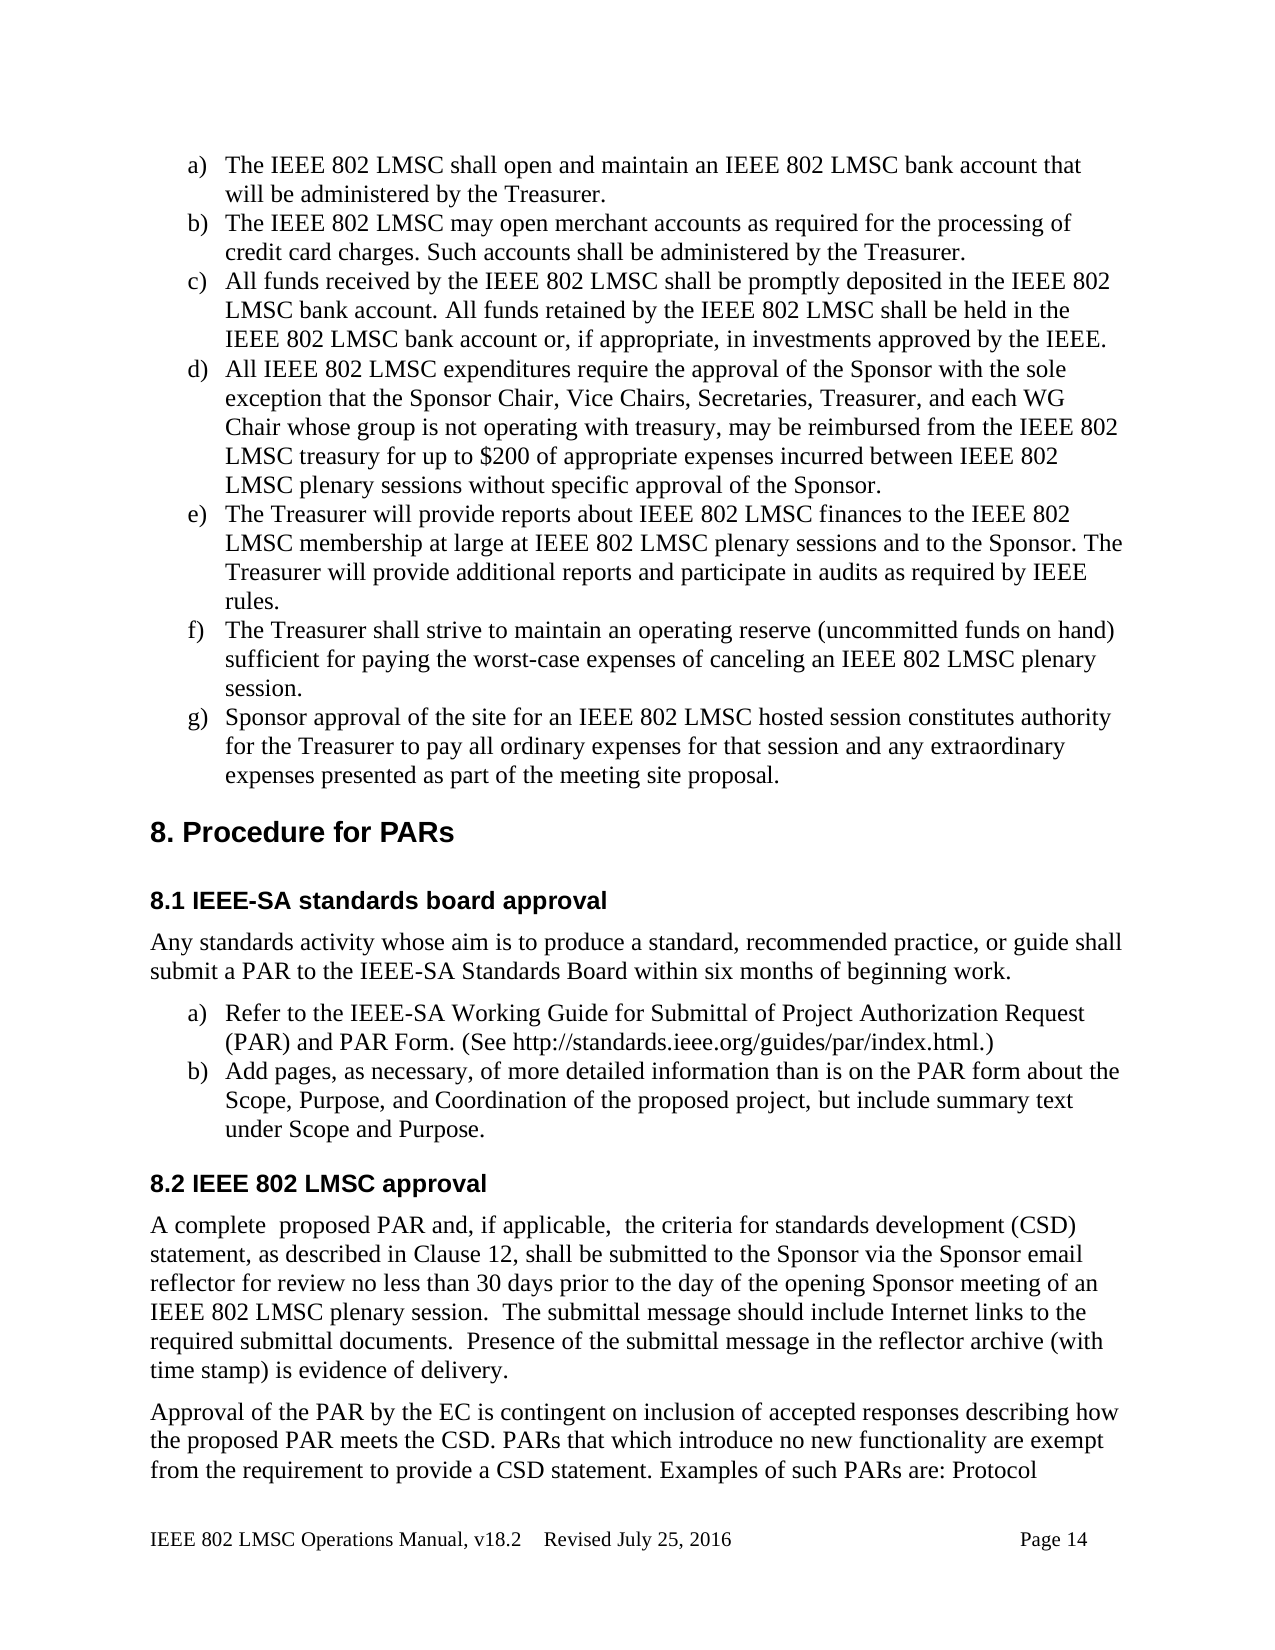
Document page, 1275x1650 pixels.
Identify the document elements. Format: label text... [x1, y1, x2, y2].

list The Treasurer shall strive to maintain an operating reserve (uncommitted funds on hand) sufficient for paying the worst-case expenses of canceling an IEEE 802 LMSC plenary session. [187, 615, 1125, 702]
list The IEEE 802 LMSC shall open and maintain an IEEE 802 LMSC bank account that will be administered by the Treasurer. [187, 150, 1125, 208]
list All IEEE 802 LMSC expenditures require the approval of the Sponsor with the sole exception that the Sponsor Chair, Vice Chairs, Secretaries, Treasurer, and each WG Chair whose group is not operating with treasury, may be reimbursed from the IEEE 802 LMSC treasury for up to $200 of appropriate expenses incurred between IEEE 802 LMSC plenary sessions without specific approval of the Sponsor. [187, 353, 1125, 499]
list All funds received by the IEEE 802 LMSC shall be promptly deposited in the IEEE 802 LMSC bank account. All funds retained by the IEEE 802 LMSC shall be held in the IEEE 802 LMSC bank account or, if appropriate, in investments approved by the IEEE. [187, 266, 1125, 353]
text Any standards activity whose aim is to produce a standard, recommended practice, or guide shall submit a PAR to the IEEE-SA Standards Board within six months of beginning work. [150, 927, 1125, 985]
list Refer to the IEEE-SA Working Guide for Submittal of Project Authorization Request (PAR) and PAR Form. (See http://standards.ieee.org/guides/par/index.html.) [187, 998, 1125, 1056]
subtitle IEEE-SA standards board approval [150, 886, 1125, 915]
list Add pages, as necessary, of more detailed information than is on the PAR form about the Scope, Purpose, and Coordination of the proposed project, but include summary text under Scope and Purpose. [187, 1056, 1125, 1143]
list The IEEE 802 LMSC may open merchant accounts as required for the processing of credit card charges. Such accounts shall be administered by the Treasurer. [187, 208, 1125, 266]
list The Treasurer will provide reports about IEEE 802 LMSC finances to the IEEE 802 LMSC membership at large at IEEE 802 LMSC plenary sessions and to the Sponsor. The Treasurer will provide additional reports and participate in audits as required by IEEE rules. [187, 499, 1125, 615]
list Sponsor approval of the site for an IEEE 802 LMSC hosted session constitutes authority for the Treasurer to pay all ordinary expenses for that session and any extraordinary expenses presented as part of the meeting site proposal. [187, 702, 1125, 789]
text Approval of the PAR by the EC is contingent on inclusion of accepted responses describing how the proposed PAR meets the CSD. PARs that which introduce no new functionality are exempt from the requirement to provide a CSD statement. Examples of such PARs are: Protocol [150, 1396, 1125, 1483]
subtitle Procedure for PARs [150, 815, 1125, 848]
subtitle IEEE 802 LMSC approval [150, 1168, 1125, 1197]
text A complete proposed PAR and, if applicable, the criteria for standards development (CSD) statement, as described in Clause 13, shall be submitted to the Sponsor via the Sponsor email reflector for review no less than 30 days prior to the day of the opening Sponsor meeting of an IEEE 802 LMSC plenary session. The submittal message should include Internet links to the required submittal documents. Presence of the submittal message in the reflector archive (with time stamp) is evidence of delivery. [150, 1209, 1125, 1384]
